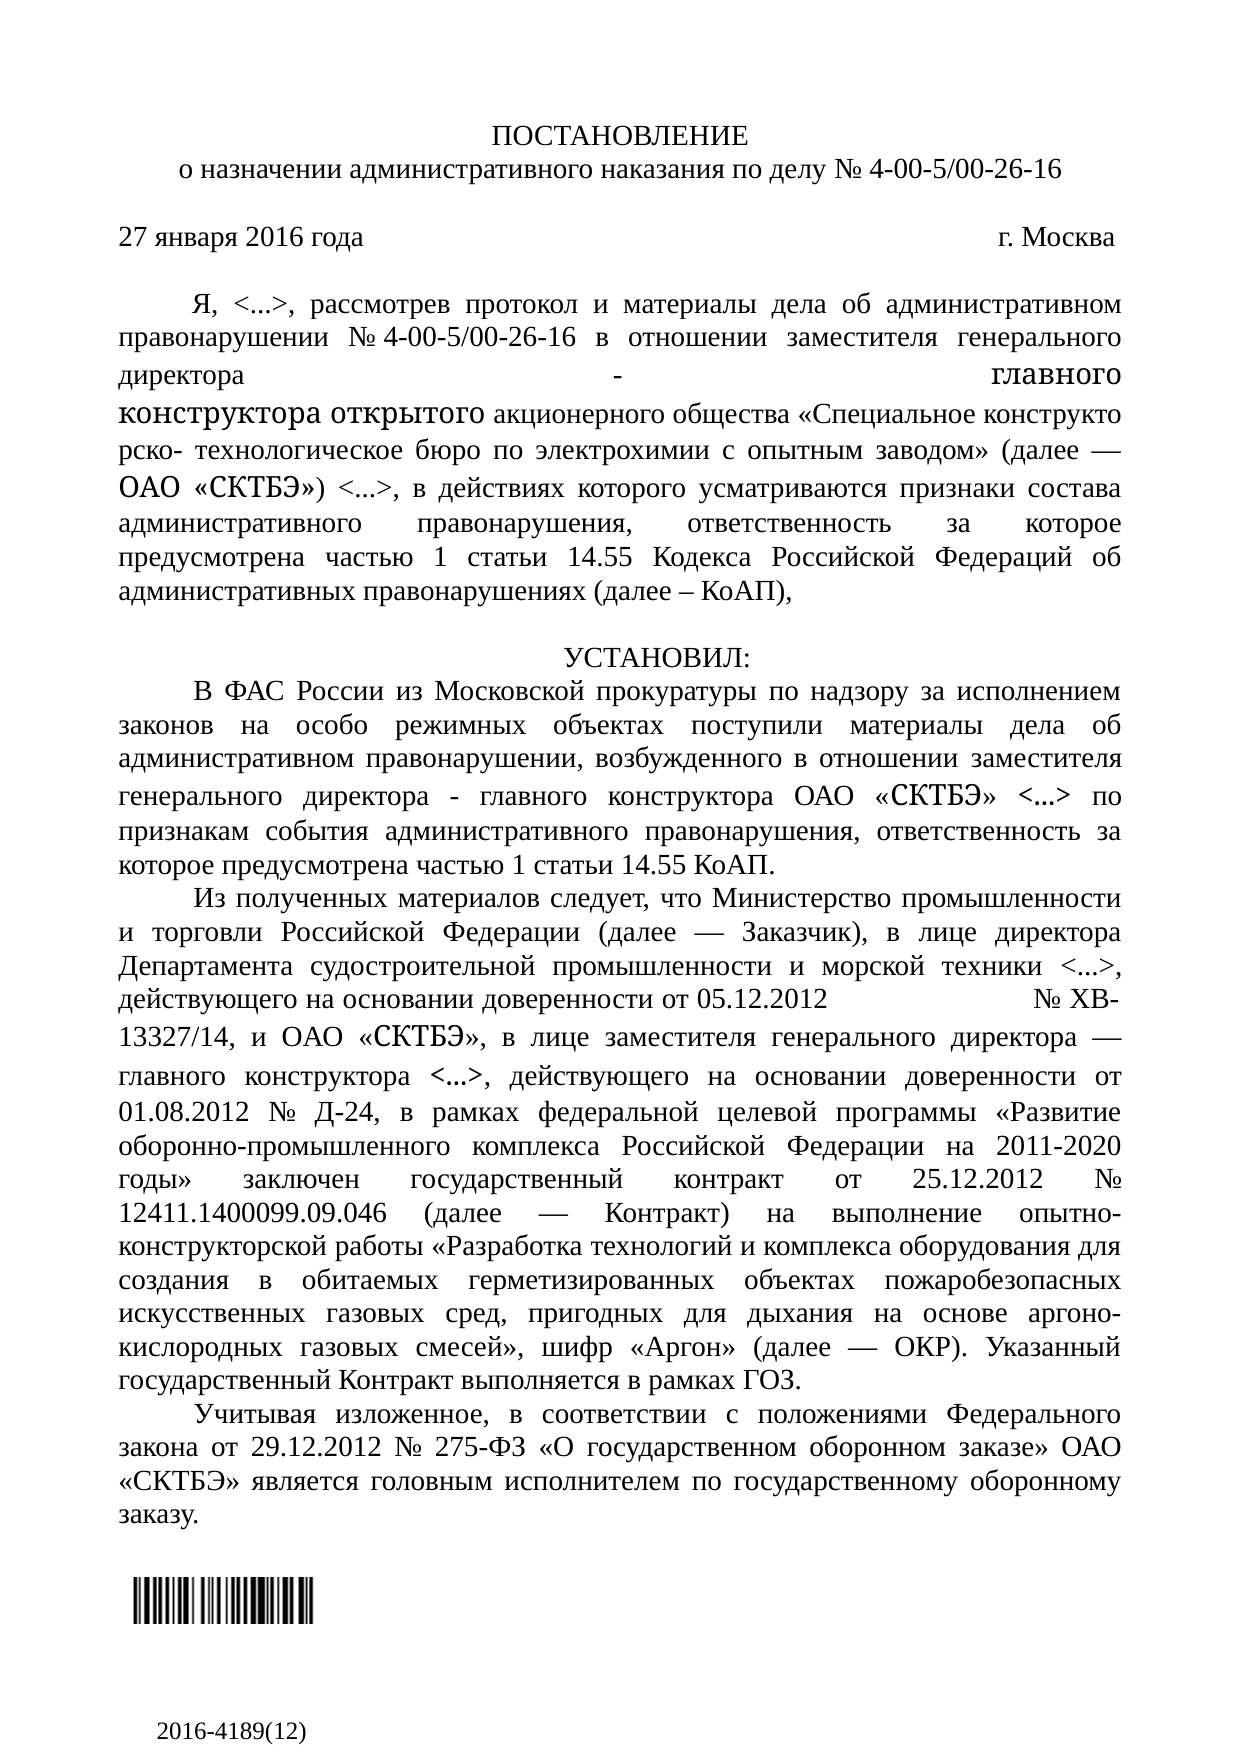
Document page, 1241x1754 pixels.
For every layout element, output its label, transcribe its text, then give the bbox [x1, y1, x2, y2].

text Я, <...>, рассмотрев протокол и материалы дела об административном правонарушении № 4-00-5/00-26-16 в отношении заместителя генерального директора - главного конструктора открытого акционерного общества «Специальное конструкторско- технологическое бюро по электрохимии с опытным заводом» (далее — ОАО «СКТБЭ») <...>, в действиях которого усматриваются признаки состава административного правонарушения, ответственность за которое предусмотрена частью 1 статьи 14.55 Кодекса Российской Федераций об административных правонарушениях (далее – КоАП), [118, 286, 1122, 606]
picture [118, 1577, 331, 1624]
text В ФАС России из Московской прокуратуры по надзору за исполнением законов на особо режимных объектах поступили материалы дела об административном правонарушении, возбужденного в отношении заместителя генерального директора - главного конструктора ОАО «СКТБЭ» <...> по признакам события административного правонарушения, ответственность за которое предусмотрена частью 1 статьи 14.55 КоАП. [118, 673, 1122, 881]
text о назначении административного наказания по делу № 4-00-5/00-26-16 [118, 152, 1122, 185]
text Учитывая изложенное, в соответствии с положениями Федерального закона от 29.12.2012 № 275-ФЗ «О государственном оборонном заказе» ОАО «СКТБЭ» является головным исполнителем по государственному оборонному заказу. [118, 1396, 1122, 1530]
text Из полученных материалов следует, что Министерство промышленности и торговли Российской Федерации (далее — Заказчик), в лице директора Департамента судостроительной промышленности и морской техники <...>, действующего на основании доверенности от 05.12.2012 № ХВ-13327/14, и ОАО «СКТБЭ», в лице заместителя генерального директора — главного конструктора <...>, действующего на основании доверенности от 01.08.2012 № Д-24, в рамках федеральной целевой программы «Развитие оборонно-промышленного комплекса Российской Федерации на 2011-2020 годы» заключен государственный контракт от 25.12.2012 № 12411.1400099.09.046 (далее — Контракт) на выполнение опытно-конструкторской работы «Разработка технологий и комплекса оборудования для создания в обитаемых герметизированных объектах пожаробезопасных искусственных газовых сред, пригодных для дыхания на основе аргоно-кислородных газовых смесей», шифр «Аргон» (далее — ОКР). Указанный государственный Контракт выполняется в рамках ГОЗ. [118, 881, 1122, 1396]
text УСТАНОВИЛ: [118, 640, 1122, 673]
text ПОСТАНОВЛЕНИЕ [118, 118, 1122, 152]
text 27 января 2016 года г. Москва [118, 219, 1122, 252]
